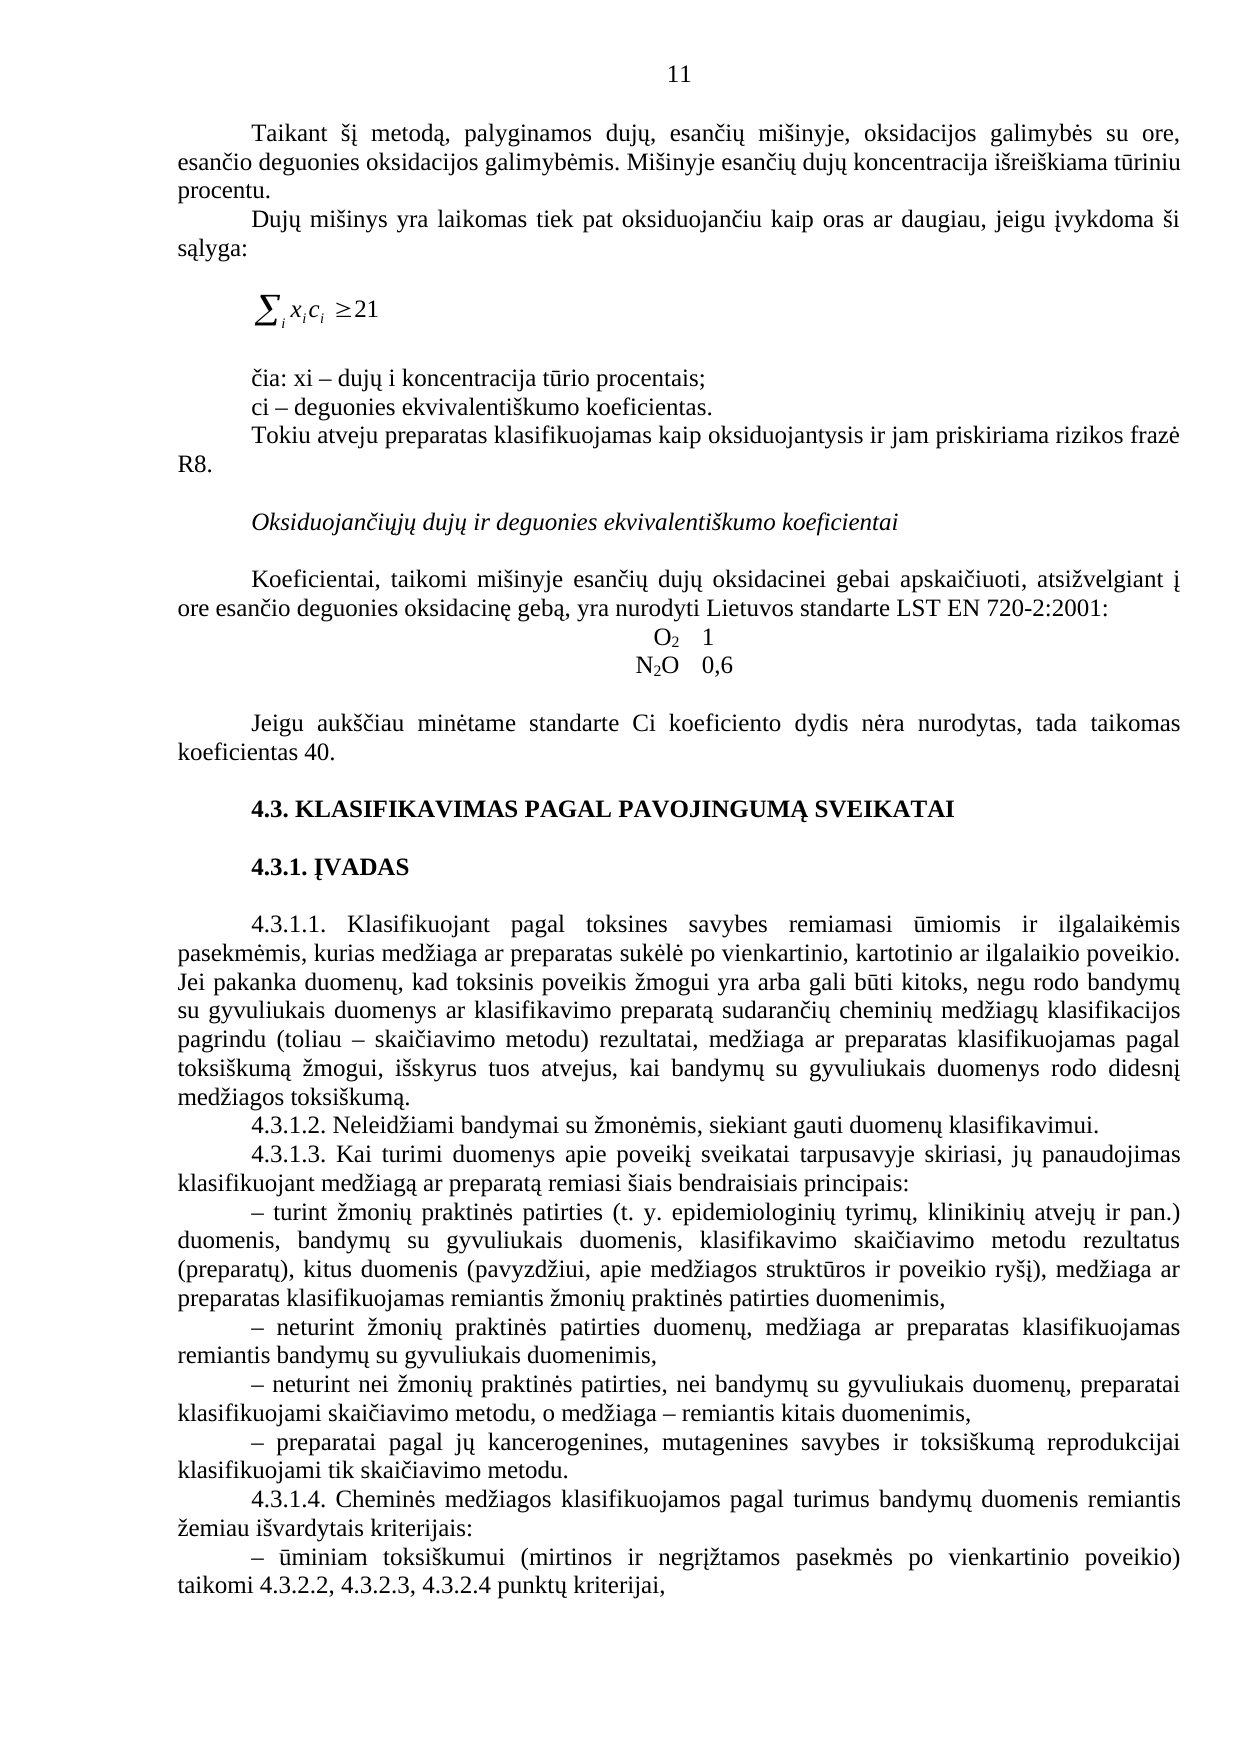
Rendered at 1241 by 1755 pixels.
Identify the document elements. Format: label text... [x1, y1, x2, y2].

text – preparatai pagal jų kancerogenines, mutagenines savybes ir toksiškumą reprodukcijai klasifikuojami tik skaičiavimo metodu. [177, 1427, 1181, 1484]
table_header O2 [177, 622, 690, 651]
text Dujų mišinys yra laikomas tiek pat oksiduojančiu kaip oras ar daugiau, jeigu įvykdoma ši sąlyga: [177, 204, 1181, 262]
text ci – deguonies ekvivalentiškumo koeficientas. [177, 392, 1181, 421]
text Oksiduojančiųjų dujų ir deguonies ekvivalentiškumo koeficientai [177, 507, 1181, 536]
text – neturint nei žmonių praktinės patirties, nei bandymų su gyvuliukais duomenų, preparatai klasifikuojami skaičiavimo metodu, o medžiaga – remiantis kitais duomenimis, [177, 1369, 1181, 1427]
text – turint žmonių praktinės patirties (t. y. epidemiologinių tyrimų, klinikinių atvejų ir pan.) duomenis, bandymų su gyvuliukais duomenis, klasifikavimo skaičiavimo metodu rezultatus (preparatų), kitus duomenis (pavyzdžiui, apie medžiagos struktūros ir poveikio ryšį), medžiaga ar preparatas klasifikuojamas remiantis žmonių praktinės patirties duomenimis, [177, 1197, 1181, 1312]
text – neturint žmonių praktinės patirties duomenų, medžiaga ar preparatas klasifikuojamas remiantis bandymų su gyvuliukais duomenimis, [177, 1312, 1181, 1369]
table_cell N2O [177, 651, 690, 679]
text – ūminiam toksiškumui (mirtinos ir negrįžtamos pasekmės po vienkartinio poveikio) taikomi 4.3.2.2, 4.3.2.3, 4.3.2.4 punktų kriterijai, [177, 1542, 1181, 1599]
table_header 1 [690, 622, 1204, 651]
text 4.3.1.1. Klasifikuojant pagal toksines savybes remiamasi ūmiomis ir ilgalaikėmis pasekmėmis, kurias medžiaga ar preparatas sukėlė po vienkartinio, kartotinio ar ilgalaikio poveikio. Jei pakanka duomenų, kad toksinis poveikis žmogui yra arba gali būti kitoks, negu rodo bandymų su gyvuliukais duomenys ar klasifikavimo preparatą sudarančių cheminių medžiagų klasifikacijos pagrindu (toliau – skaičiavimo metodu) rezultatai, medžiaga ar preparatas klasifikuojamas pagal toksiškumą žmogui, išskyrus tuos atvejus, kai bandymų su gyvuliukais duomenys rodo didesnį medžiagos toksiškumą. [177, 909, 1181, 1111]
text Taikant šį metodą, palyginamos dujų, esančių mišinyje, oksidacijos galimybės su ore, esančio deguonies oksidacijos galimybėmis. Mišinyje esančių dujų koncentracija išreiškiama tūriniu procentu. [177, 118, 1181, 204]
table_cell 0,6 [690, 651, 1204, 679]
text čia: xi – dujų i koncentracija tūrio procentais; [177, 363, 1181, 392]
text 4.3.1. ĮVADAS [177, 852, 1181, 881]
text Tokiu atveju preparatas klasifikuojamas kaip oksiduojantysis ir jam priskiriama rizikos frazė R8. [177, 421, 1181, 478]
text 4.3.1.4. Cheminės medžiagos klasifikuojamos pagal turimus bandymų duomenis remiantis žemiau išvardytais kriterijais: [177, 1484, 1181, 1542]
text 4.3.1.2. Neleidžiami bandymai su žmonėmis, siekiant gauti duomenų klasifikavimui. [177, 1111, 1181, 1139]
text Koeficientai, taikomi mišinyje esančių dujų oksidacinei gebai apskaičiuoti, atsižvelgiant į ore esančio deguonies oksidacinę gebą, yra nurodyti Lietuvos standarte LST EN 720-2:2001: [177, 564, 1181, 622]
text Jeigu aukščiau minėtame standarte Ci koeficiento dydis nėra nurodytas, tada taikomas koeficientas 40. [177, 708, 1181, 766]
text 4.3.1.3. Kai turimi duomenys apie poveikį sveikatai tarpusavyje skiriasi, jų panaudojimas klasifikuojant medžiagą ar preparatą remiasi šiais bendraisiais principais: [177, 1139, 1181, 1197]
text 4.3. KLASIFIKAVIMAS PAGAL PAVOJINGUMĄ SVEIKATAI [177, 794, 1181, 823]
